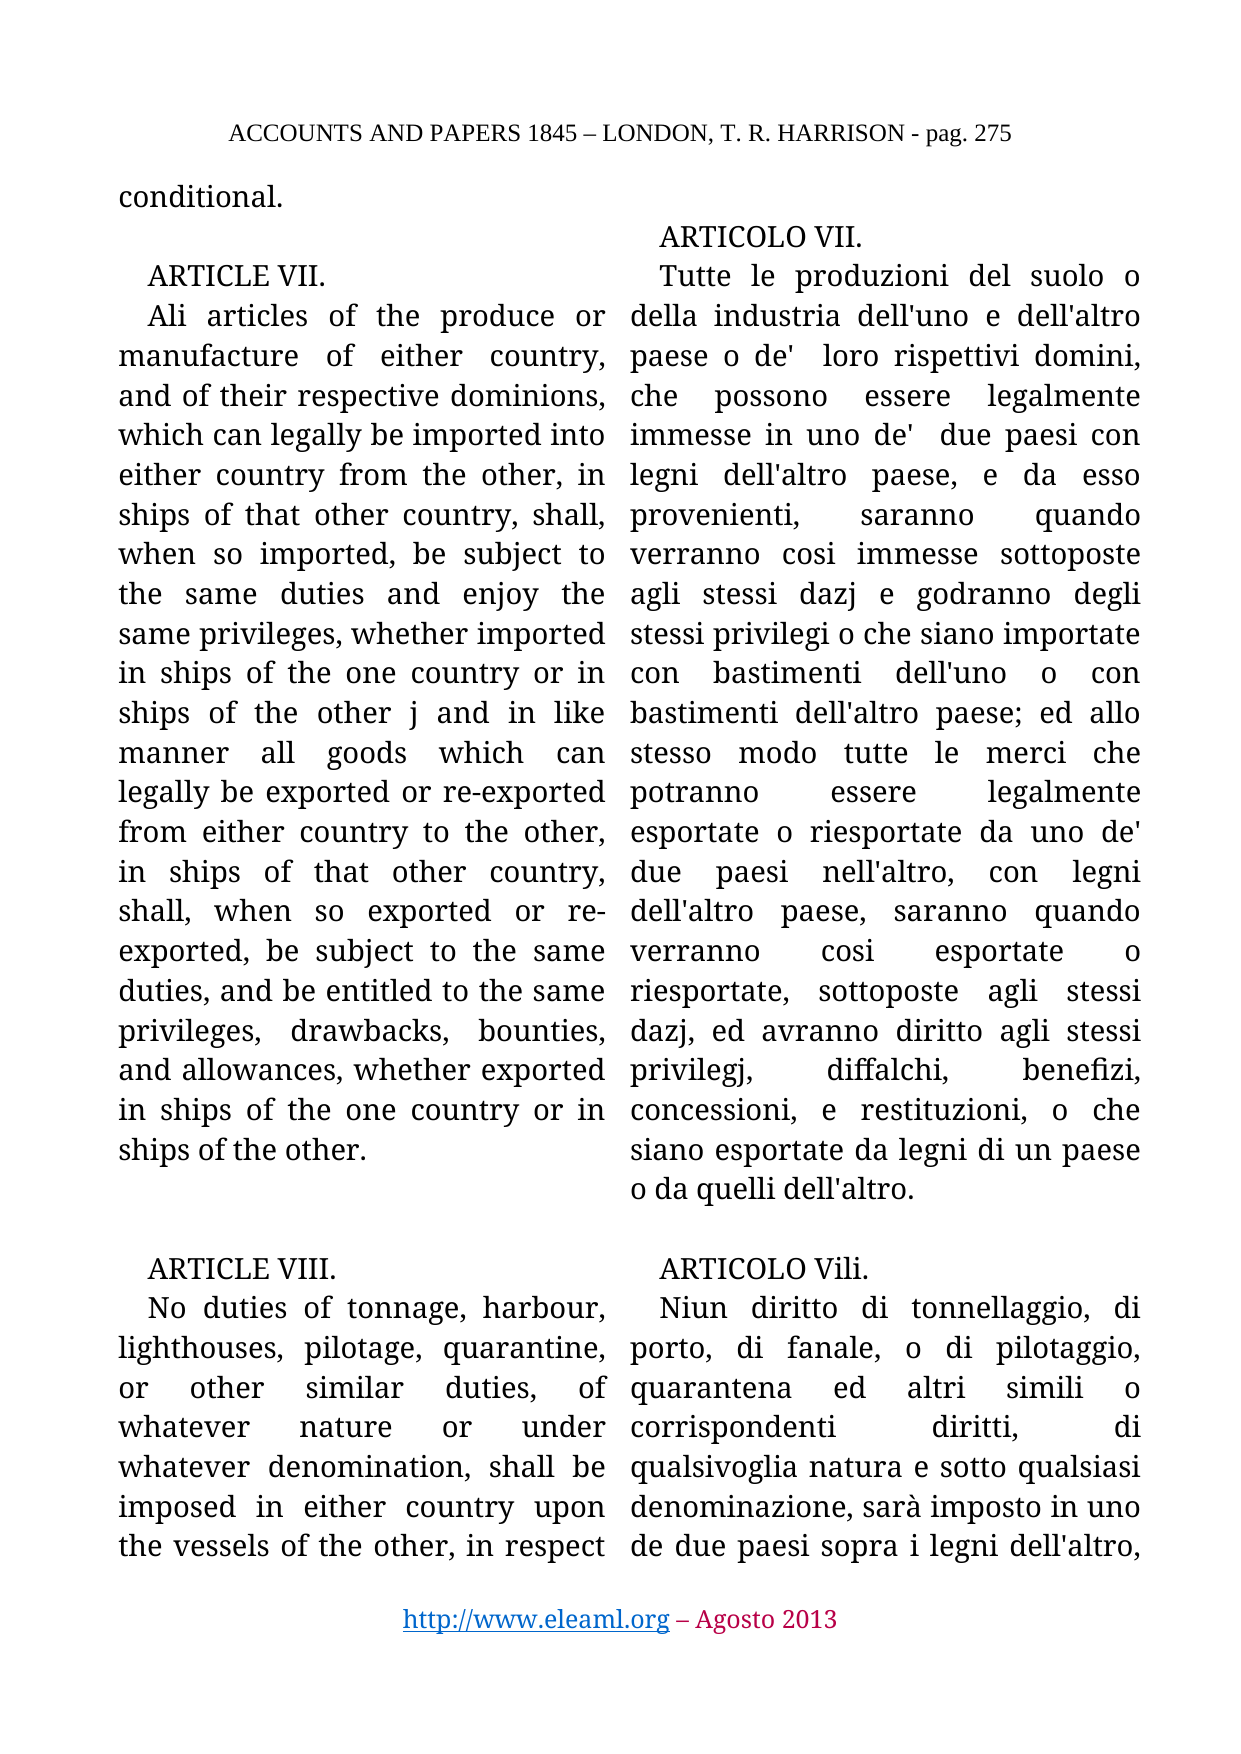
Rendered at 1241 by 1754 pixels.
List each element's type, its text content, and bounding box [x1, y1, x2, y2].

table_header ARTICOLO VII. Tutte le produzioni del suolo o della industria dell'uno e dell'altro paese o de' loro rispettivi domini, che possono essere legalmente immesse in uno de' due paesi con legni dell'altro paese, e da esso provenienti, saranno quando verranno cosi immesse sottoposte agli stessi dazj e godranno degli stessi privilegi o che siano importate con bastimenti dell'uno o con bastimenti dell'altro paese; ed allo stesso modo tutte le merci che potranno essere legalmente esportate o riesportate da uno de' due paesi nell'altro, con legni dell'altro paese, saranno quando verranno cosi esportate o riesportate, sottoposte agli stessi dazj, ed avranno diritto agli stessi privilegj, diffalchi, benefizi, concessioni, e restituzioni, o che siano esportate da legni di un paese o da quelli dell'altro. ARTICOLO Vili. Niun diritto di tonnellaggio, di porto, di fanale, o di pilotaggio, quarantena ed altri simili o corrispondenti diritti, di qualsivoglia natura e sotto qualsiasi denominazione, sarà imposto in uno de due paesi sopra i legni dell'altro, [618, 176, 1141, 1565]
